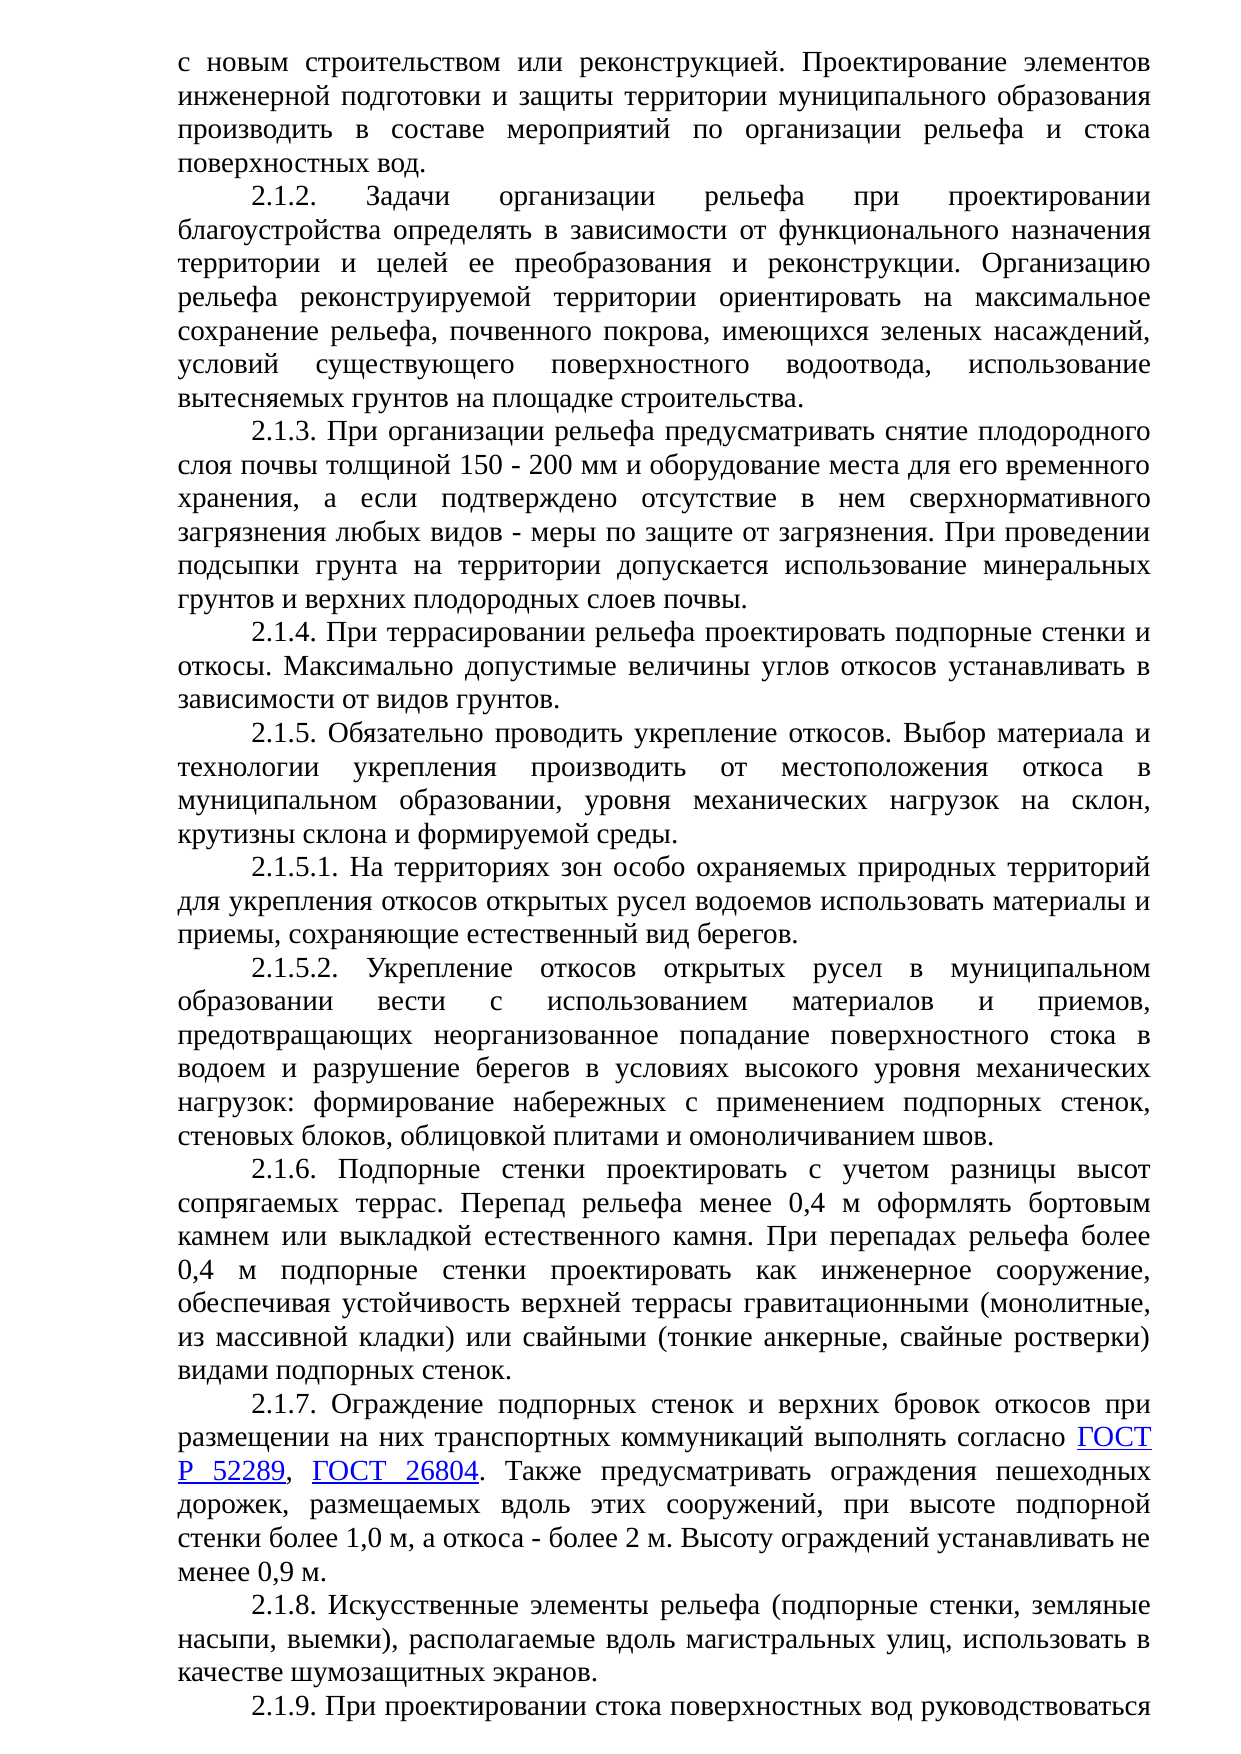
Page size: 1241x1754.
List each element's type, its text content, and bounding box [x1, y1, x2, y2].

text 2.1.8. Искусственные элементы рельефа (подпорные стенки, земляные насыпи, выемки), располагаемые вдоль магистральных улиц, использовать в качестве шумозащитных экранов. [177, 1587, 1152, 1688]
text 2.1.2. Задачи организации рельефа при проектировании благоустройства определять в зависимости от функционального назначения территории и целей ее преобразования и реконструкции. Организацию рельефа реконструируемой территории ориентировать на максимальное сохранение рельефа, почвенного покрова, имеющихся зеленых насаждений, условий существующего поверхностного водоотвода, использование вытесняемых грунтов на площадке строительства. [177, 178, 1152, 413]
text 2.1.3. При организации рельефа предусматривать снятие плодородного слоя почвы толщиной 150 - 200 мм и оборудование места для его временного хранения, а если подтверждено отсутствие в нем сверхнормативного загрязнения любых видов - меры по защите от загрязнения. При проведении подсыпки грунта на территории допускается использование минеральных грунтов и верхних плодородных слоев почвы. [177, 413, 1152, 614]
text 2.1.5.1. На территориях зон особо охраняемых природных территорий для укрепления откосов открытых русел водоемов использовать материалы и приемы, сохраняющие естественный вид берегов. [177, 849, 1152, 950]
text 2.1.6. Подпорные стенки проектировать с учетом разницы высот сопрягаемых террас. Перепад рельефа менее 0,4 м оформлять бортовым камнем или выкладкой естественного камня. При перепадах рельефа более 0,4 м подпорные стенки проектировать как инженерное сооружение, обеспечивая устойчивость верхней террасы гравитационными (монолитные, из массивной кладки) или свайными (тонкие анкерные, свайные ростверки) видами подпорных стенок. [177, 1151, 1152, 1386]
text 2.1.7. Ограждение подпорных стенок и верхних бровок откосов при размещении на них транспортных коммуникаций выполнять согласно ГОСТ Р 52289, ГОСТ 26804. Также предусматривать ограждения пешеходных дорожек, размещаемых вдоль этих сооружений, при высоте подпорной стенки более 1,0 м, а откоса - более 2 м. Высоту ограждений устанавливать не менее 0,9 м. [177, 1386, 1152, 1587]
text 2.1.4. При террасировании рельефа проектировать подпорные стенки и откосы. Максимально допустимые величины углов откосов устанавливать в зависимости от видов грунтов. [177, 614, 1152, 715]
text 2.1.5. Обязательно проводить укрепление откосов. Выбор материала и технологии укрепления производить от местоположения откоса в муниципальном образовании, уровня механических нагрузок на склон, крутизны склона и формируемой среды. [177, 715, 1152, 849]
text с новым строительством или реконструкцией. Проектирование элементов инженерной подготовки и защиты территории муниципального образования производить в составе мероприятий по организации рельефа и стока поверхностных вод. [177, 44, 1152, 178]
text 2.1.5.2. Укрепление откосов открытых русел в муниципальном образовании вести с использованием материалов и приемов, предотвращающих неорганизованное попадание поверхностного стока в водоем и разрушение берегов в условиях высокого уровня механических нагрузок: формирование набережных с применением подпорных стенок, стеновых блоков, облицовкой плитами и омоноличиванием швов. [177, 950, 1152, 1151]
text 2.1.9. При проектировании стока поверхностных вод руководствоваться [177, 1688, 1152, 1721]
